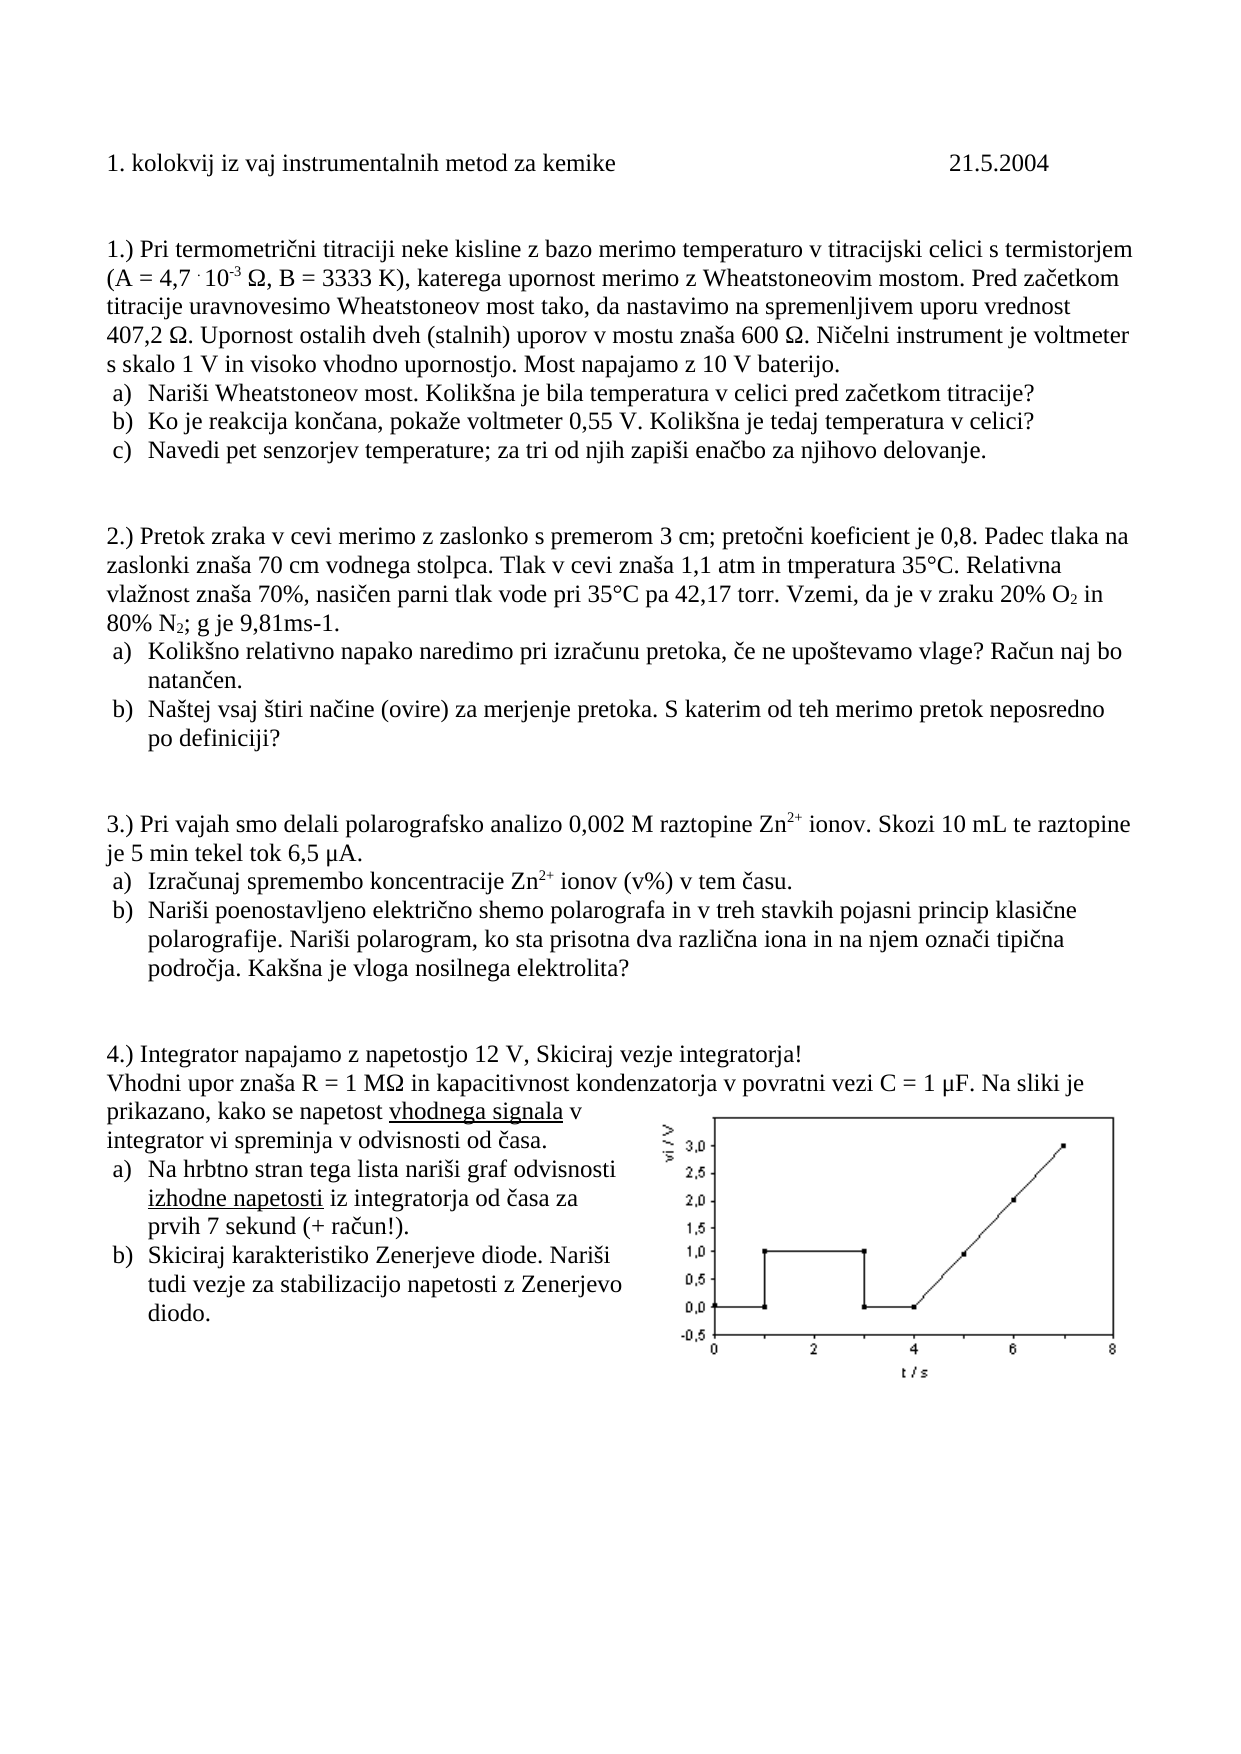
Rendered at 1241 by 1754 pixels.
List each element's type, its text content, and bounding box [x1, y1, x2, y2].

list Izračunaj spremembo koncentracije Zn2+ ionov (v%) v tem času. [112, 866, 1134, 895]
text 1.) Pri termometrični titraciji neke kisline z bazo merimo temperaturo v titracijski celici s termistorjem (A = 4,7 . 10-3 Ω, B = 3333 K), katerega upornost merimo z Wheatstoneovim mostom. Pred začetkom titracije uravnovesimo Wheatstoneov most tako, da nastavimo na spremenljivem uporu vrednost 407,2 Ω. Upornost ostalih dveh (stalnih) uporov v mostu znaša 600 Ω. Ničelni instrument je voltmeter s skalo 1 V in visoko vhodno upornostjo. Most napajamo z 10 V baterijo. [106, 234, 1134, 378]
list Na hrbtno stran tega lista nariši graf odvisnosti izhodne napetosti iz integratorja od časa za prvih 7 sekund (+ račun!). [112, 1154, 648, 1240]
list Kolikšno relativno napako naredimo pri izračunu pretoka, če ne upoštevamo vlage? Račun naj bo natančen. [112, 636, 1134, 694]
text 4.) Integrator napajamo z napetostjo 12 V, Skiciraj vezje integratorja! [106, 1039, 1134, 1068]
list Skiciraj karakteristiko Zenerjeve diode. Nariši tudi vezje za stabilizacijo napetosti z Zenerjevo diodo. [112, 1240, 648, 1326]
text 2.) Pretok zraka v cevi merimo z zaslonko s premerom 3 cm; pretočni koeficient je 0,8. Padec tlaka na zaslonki znaša 70 cm vodnega stolpca. Tlak v cevi znaša 1,1 atm in tmperatura 35°C. Relativna vlažnost znaša 70%, nasičen parni tlak vode pri 35°C pa 42,17 torr. Vzemi, da je v zraku 20% O2 in 80% N2; g je 9,81ms-1. [106, 521, 1134, 636]
list Naštej vsaj štiri načine (ovire) za merjenje pretoka. S katerim od teh merimo pretok neposredno po definiciji? [112, 694, 1134, 751]
list Navedi pet senzorjev temperature; za tri od njih zapiši enačbo za njihovo delovanje. [112, 435, 1134, 464]
text Vhodni upor znaša R = 1 MΩ in kapacitivnost kondenzatorja v povratni vezi C = 1 μF. Na sliki je prikazano, kako se napetost vhodnega signala v integrator νi spreminja v odvisnosti od časa. [106, 1068, 1134, 1386]
text 3.) Pri vajah smo delali polarografsko analizo 0,002 M raztopine Zn2+ ionov. Skozi 10 mL te raztopine je 5 min tekel tok 6,5 μA. [106, 809, 1134, 866]
picture [649, 1106, 1133, 1384]
list Nariši poenostavljeno električno shemo polarografa in v treh stavkih pojasni princip klasične polarografije. Nariši polarogram, ko sta prisotna dva različna iona in na njem označi tipična področja. Kakšna je vloga nosilnega elektrolita? [112, 895, 1134, 981]
list Ko je reakcija končana, pokaže voltmeter 0,55 V. Kolikšna je tedaj temperatura v celici? [112, 406, 1134, 435]
text 1. kolokvij iz vaj instrumentalnih metod za kemike 21.5.2004 [106, 148, 1134, 176]
list Nariši Wheatstoneov most. Kolikšna je bila temperatura v celici pred začetkom titracije? [112, 378, 1134, 406]
